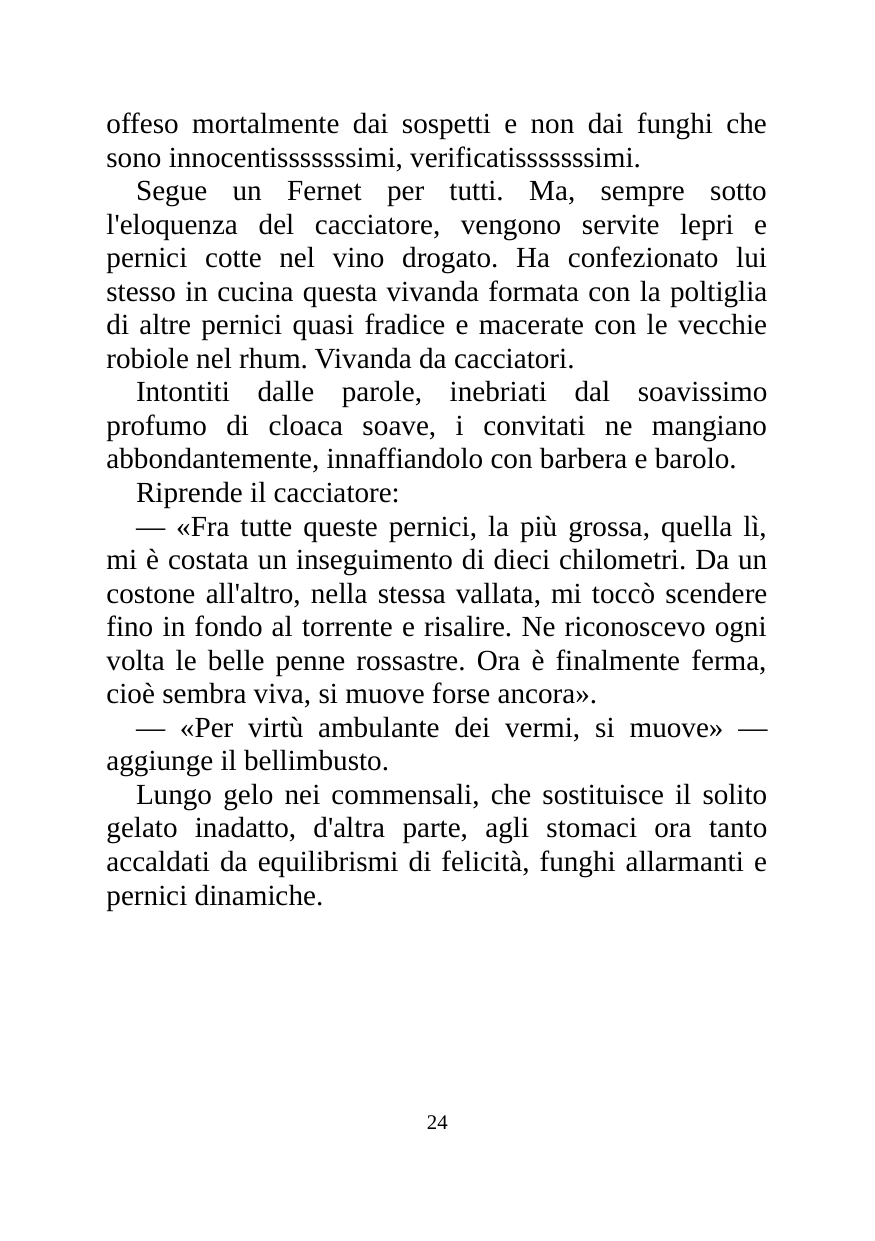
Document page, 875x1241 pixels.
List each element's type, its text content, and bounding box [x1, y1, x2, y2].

text Lungo gelo nei commensali, che sostituisce il solito gelato inadatto, d'altra parte, agli stomaci ora tanto accaldati da equilibrismi di felicità, funghi allarmanti e pernici dinamiche. [106, 777, 768, 911]
text Segue un Fernet per tutti. Ma, sempre sotto l'eloquenza del cacciatore, vengono servite lepri e pernici cotte nel vino drogato. Ha confezionato lui stesso in cucina questa vivanda formata con la poltiglia di altre pernici quasi fradice e macerate con le vecchie robiole nel rhum. Vivanda da cacciatori. [106, 173, 768, 374]
text Riprende il cacciatore: [106, 475, 768, 509]
text Intontiti dalle parole, inebriati dal soavissimo profumo di cloaca soave, i convitati ne mangiano abbondantemente, innaffiandolo con barbera e barolo. [106, 374, 768, 475]
text — «Fra tutte queste pernici, la più grossa, quella lì, mi è costata un inseguimento di dieci chilometri. Da un costone all'altro, nella stessa vallata, mi toccò scendere fino in fondo al torrente e risalire. Ne riconoscevo ogni volta le belle penne rossastre. Ora è finalmente ferma, cioè sembra viva, si muove forse ancora». [106, 509, 768, 710]
text offeso mortalmente dai sospetti e non dai funghi che sono innocentisssssssimi, verificatisssssssimi. [106, 106, 768, 173]
text — «Per virtù ambulante dei vermi, si muove» — aggiunge il bellimbusto. [106, 710, 768, 777]
